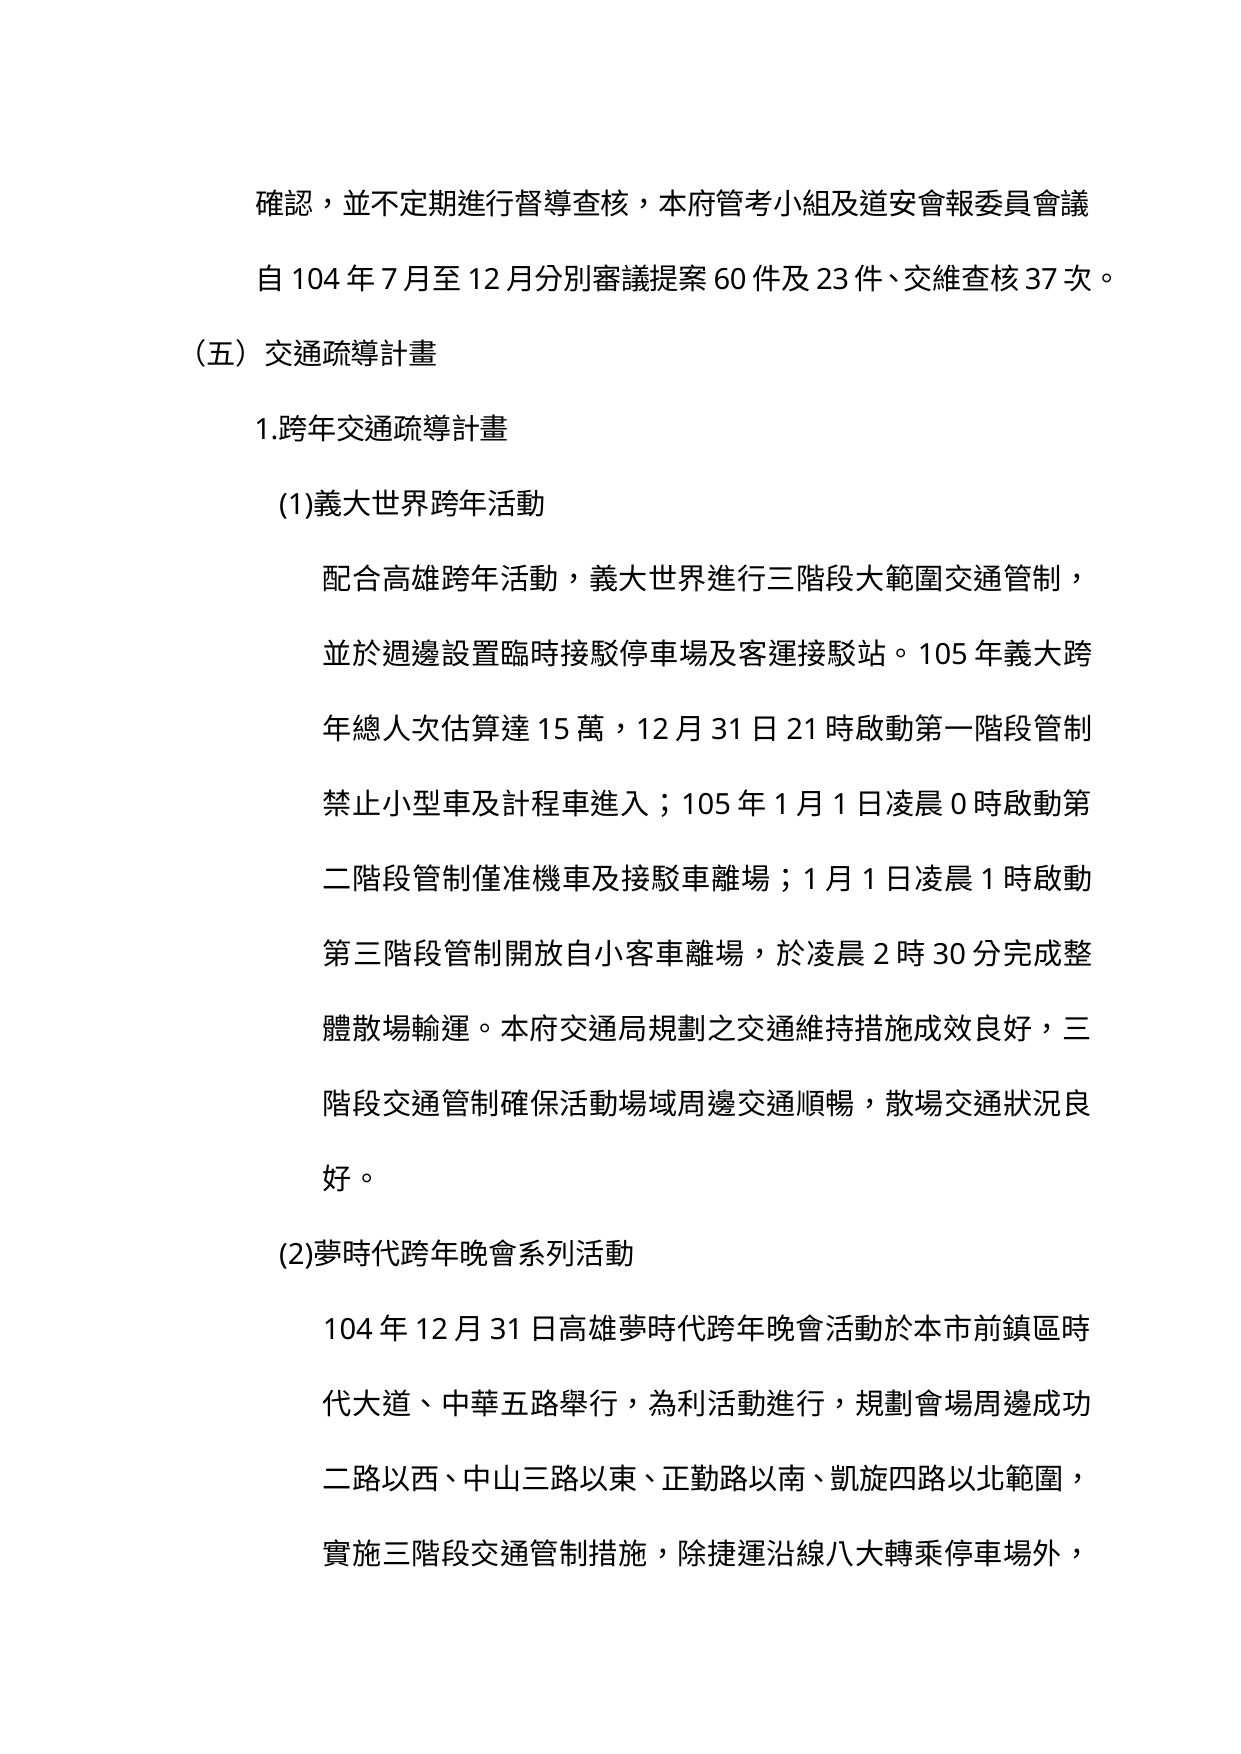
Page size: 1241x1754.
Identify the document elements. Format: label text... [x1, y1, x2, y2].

text (1)義大世界跨年活動 [279, 464, 1092, 539]
text （五）交通疏導計畫 [177, 314, 1092, 389]
text 為降低使用道路施工期間所造成之交通衝擊，訂有「高雄市使用道路施工期間交通維持計畫作業規定」規範交維計畫審查作業程序及查核督導等事宜，且為落實本市利用道路施工處所之交通維持措施之執行督導，維持交通順暢與安全維護，提昇交維計畫審議及執行品質，先由本府道安會報綜合管考小組對相關提案進行初審，提供相關意見作為道安會報委員審議時參考，並就審議通過之交維計畫，請施工單位於交通維持設施佈設完成後，邀集各相關單位現場會勘確認，並不定期進行督導查核，本府管考小組及道安會報委員會議自104年7月至12月分別審議提案60件及23件、交維查核37次。 [256, 164, 1092, 314]
text (2)夢時代跨年晚會系列活動 [279, 1214, 1092, 1289]
text 1.跨年交通疏導計畫 [254, 389, 1092, 464]
text 104年12月31日高雄夢時代跨年晚會活動於本市前鎮區時代大道、中華五路舉行，為利活動進行，規劃會場周邊成功二路以西、中山三路以東、正勤路以南、凱旋四路以北範圍，實施三階段交通管制措施，除捷運沿線八大轉乘停車場外， [323, 1289, 1092, 1589]
text 配合高雄跨年活動，義大世界進行三階段大範圍交通管制，並於週邊設置臨時接駁停車場及客運接駁站。105年義大跨年總人次估算達15萬，12月31日21時啟動第一階段管制禁止小型車及計程車進入；105年1月1日凌晨0時啟動第二階段管制僅准機車及接駁車離場；1月1日凌晨1時啟動第三階段管制開放自小客車離場，於凌晨2時30分完成整體散場輸運。本府交通局規劃之交通維持措施成效良好，三階段交通管制確保活動場域周邊交通順暢，散場交通狀況良好。 [323, 539, 1092, 1214]
